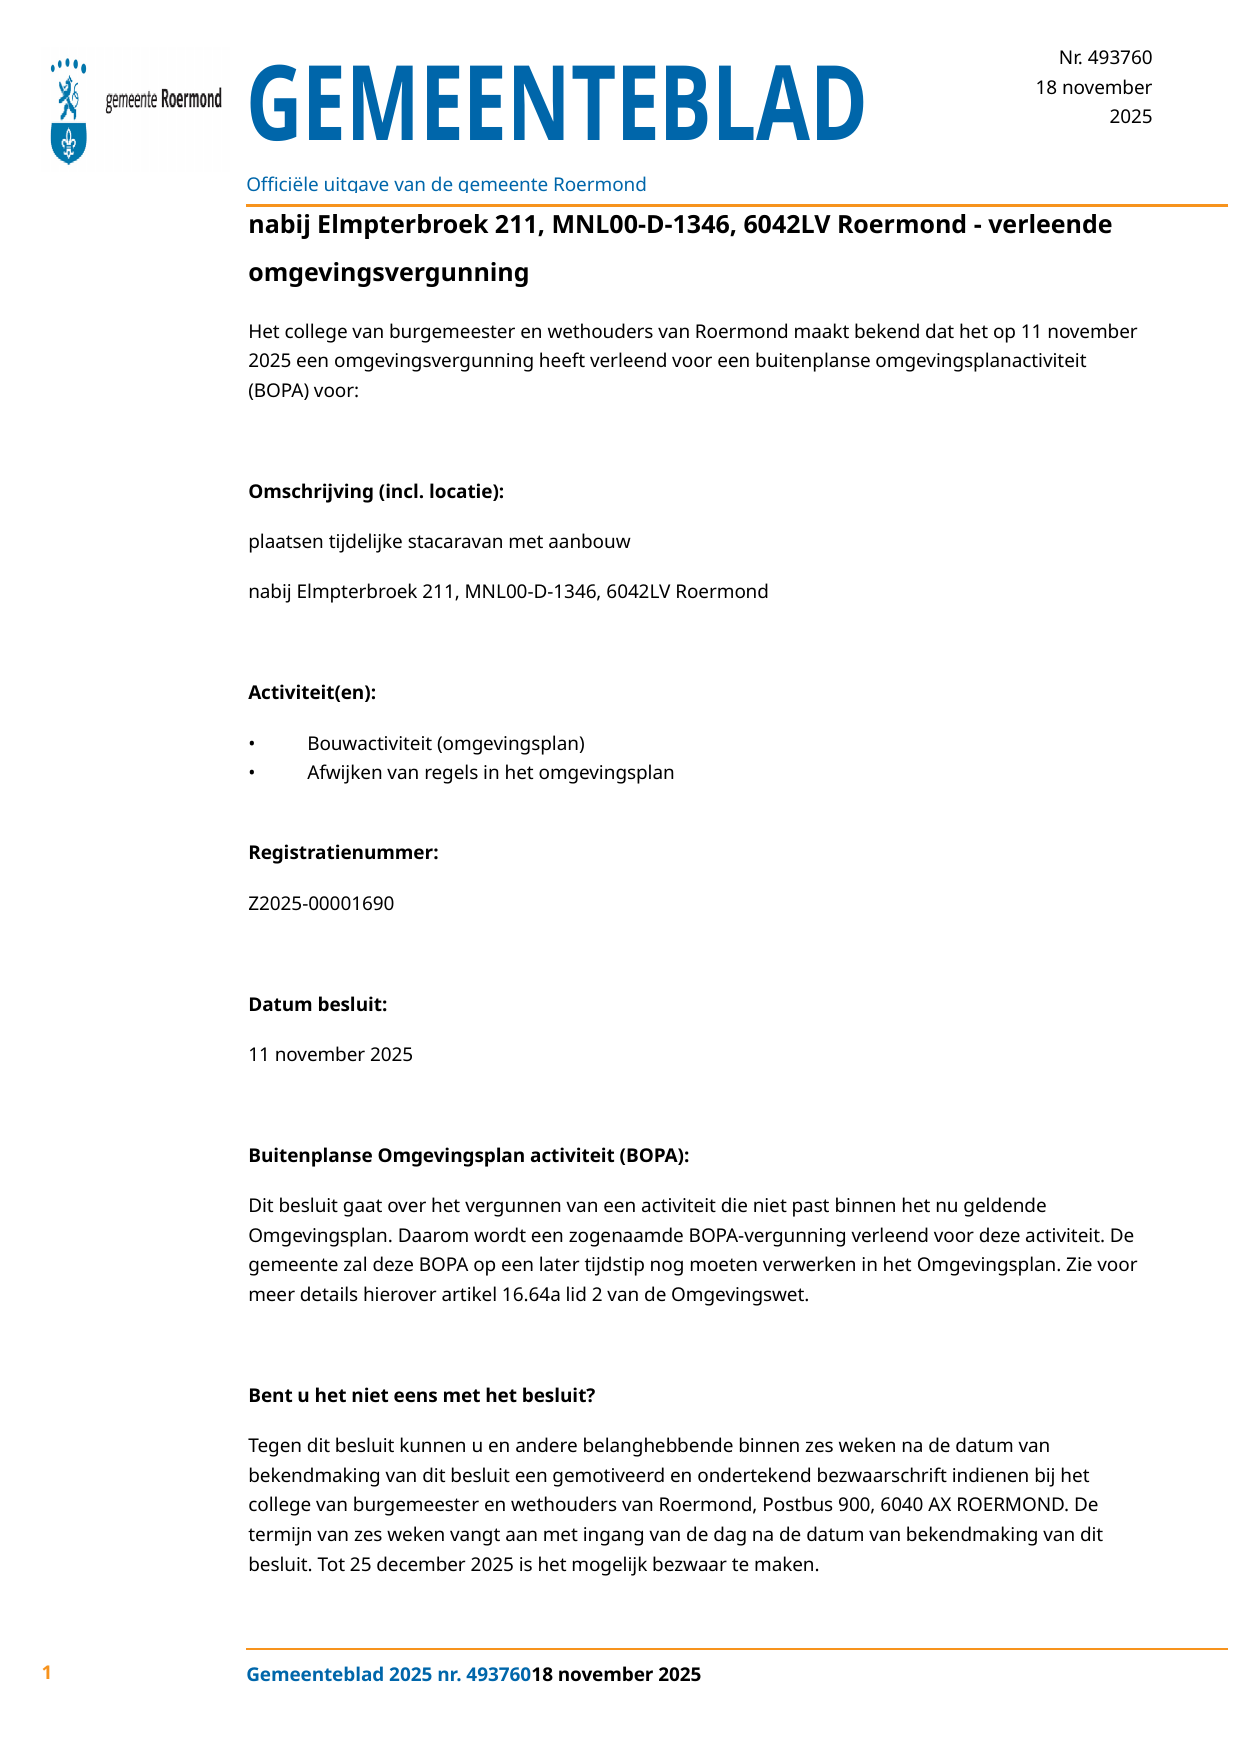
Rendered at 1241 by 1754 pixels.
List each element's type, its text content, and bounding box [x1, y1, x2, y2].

text Omschrijving (incl. locatie): [248, 478, 1152, 504]
text Buitenplanse Omgevingsplan activiteit (BOPA): [248, 1142, 1152, 1168]
list Afwijken van regels in het omgevingsplan [248, 759, 1152, 785]
text nabij Elmpterbroek 211, MNL00-D-1346, 6042LV Roermond [248, 579, 1152, 604]
text Het college van burgemeester en wethouders van Roermond maakt bekend dat het op 11 november 2025 een omgevingsvergunning heeft verleend voor een buitenplanse omgevingsplanactiviteit (BOPA) voor: [248, 318, 1152, 403]
list Bouwactiviteit (omgevingsplan) [248, 730, 1152, 756]
text Datum besluit: [248, 991, 1152, 1017]
text Tegen dit besluit kunnen u en andere belanghebbende binnen zes weken na de datum van bekendmaking van dit besluit een gemotiveerd en ondertekend bezwaarschrift indienen bij het college van burgemeester en wethouders van Roermond, Postbus 900, 6040 AX ROERMOND. De termijn van zes weken vangt aan met ingang van de dag na de datum van bekendmaking van dit besluit. Tot 25 december 2025 is het mogelijk bezwaar te maken. [248, 1432, 1152, 1577]
text Z2025-00001690 [248, 890, 1152, 916]
text Activiteit(en): [248, 679, 1152, 705]
picture [41, 47, 231, 172]
text Registratienummer: [248, 839, 1152, 865]
text Bent u het niet eens met het besluit? [248, 1382, 1152, 1408]
text nabij Elmpterbroek 211, MNL00-D-1346, 6042LV Roermond - verleende omgevingsvergunning [248, 207, 1152, 288]
text plaatsen tijdelijke stacaravan met aanbouw [248, 528, 1152, 554]
text Dit besluit gaat over het vergunnen van een activiteit die niet past binnen het nu geldende Omgevingsplan. Daarom wordt een zogenaamde BOPA-vergunning verleend voor deze activiteit. De gemeente zal deze BOPA op een later tijdstip nog moeten verwerken in het Omgevingsplan. Zie voor meer details hierover artikel 16.64a lid 2 van de Omgevingswet. [248, 1192, 1152, 1307]
text 11 november 2025 [248, 1041, 1152, 1067]
